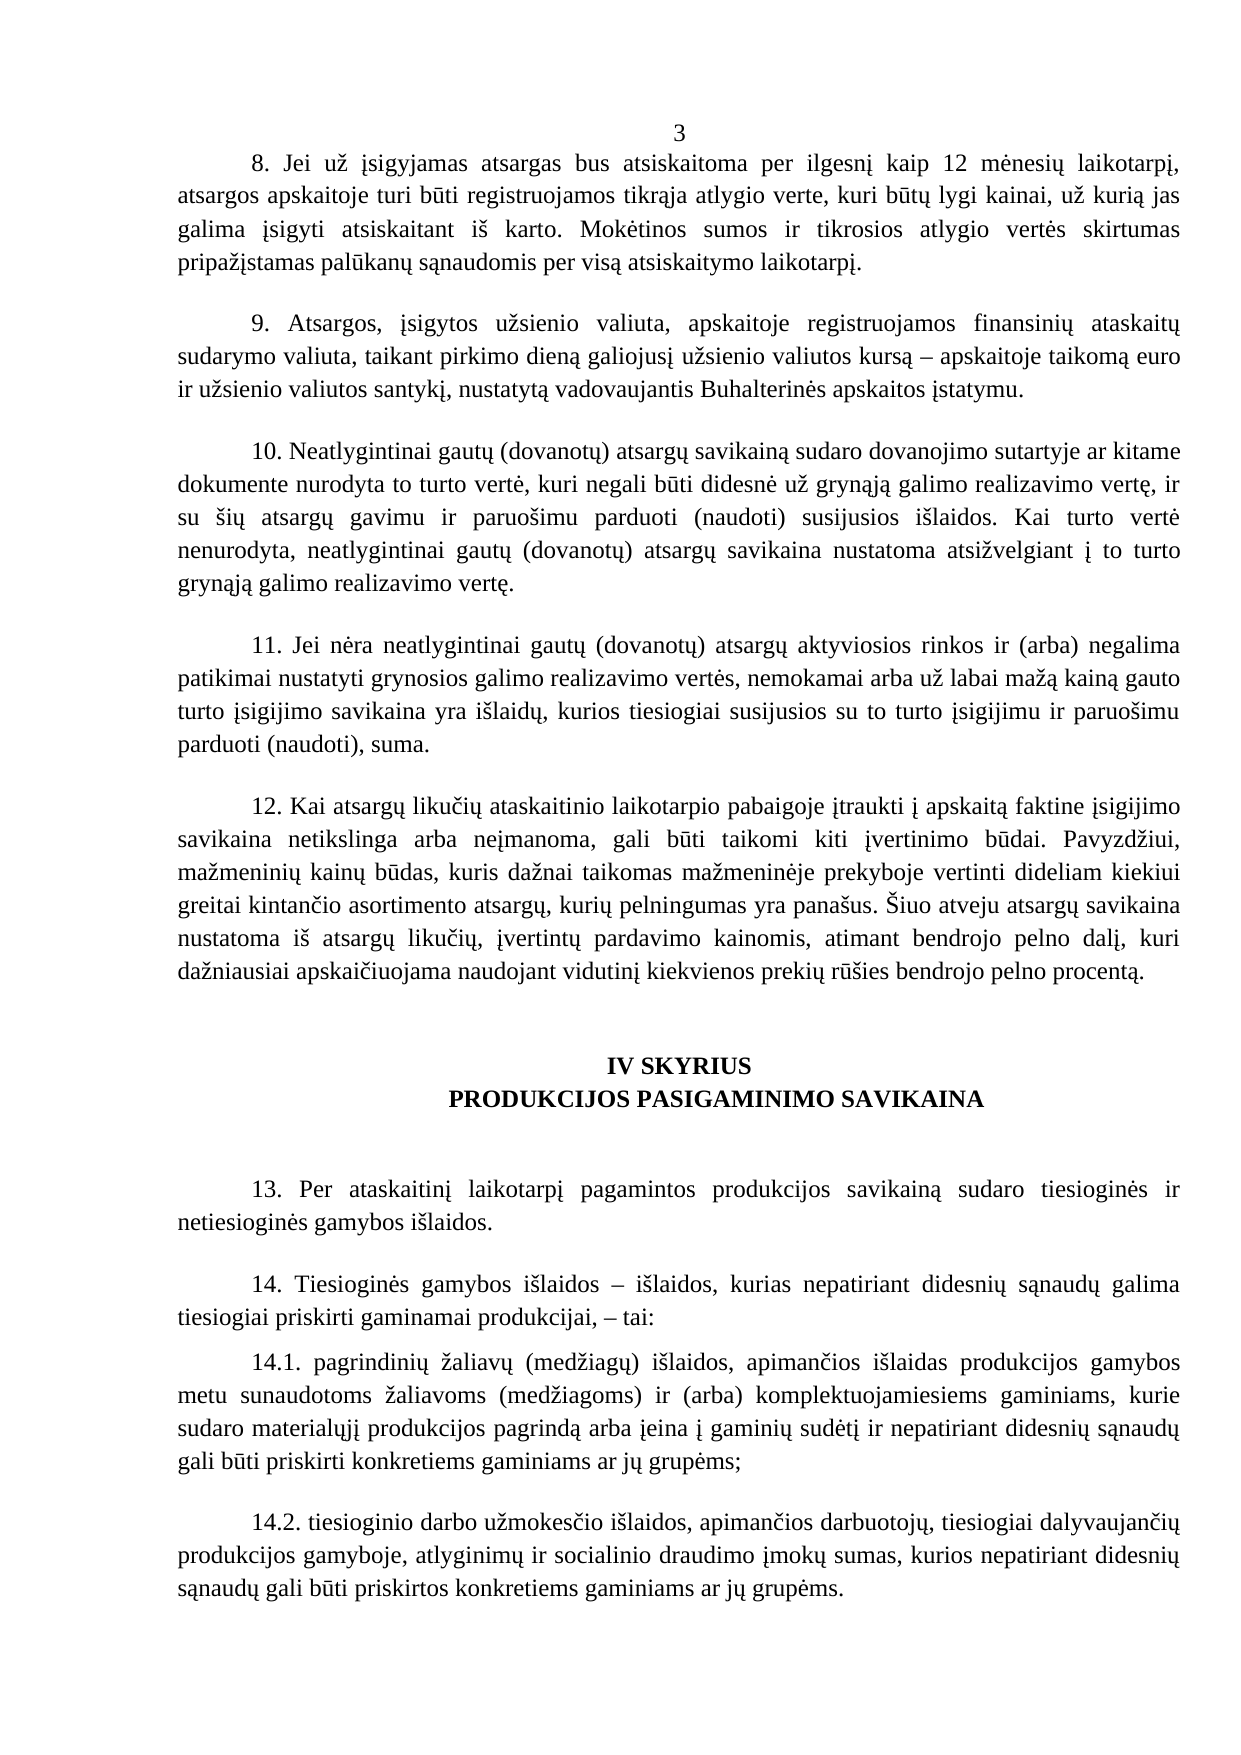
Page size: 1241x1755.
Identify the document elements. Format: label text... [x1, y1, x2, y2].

text 14.1. pagrindinių žaliavų (medžiagų) išlaidos, apimančios išlaidas produkcijos gamybos metu sunaudotoms žaliavoms (medžiagoms) ir (arba) komplektuojamiesiems gaminiams, kurie sudaro materialųjį produkcijos pagrindą arba įeina į gaminių sudėtį ir nepatiriant didesnių sąnaudų gali būti priskirti konkretiems gaminiams ar jų grupėms; [177, 1347, 1181, 1474]
text 9. Atsargos, įsigytos užsienio valiuta, apskaitoje registruojamos finansinių ataskaitų sudarymo valiuta, taikant pirkimo dieną galiojusį užsienio valiutos kursą – apskaitoje taikomą euro ir užsienio valiutos santykį, nustatytą vadovaujantis Buhalterinės apskaitos įstatymu. [177, 308, 1181, 403]
text 14. Tiesioginės gamybos išlaidos – išlaidos, kurias nepatiriant didesnių sąnaudų galima tiesiogiai priskirti gaminamai produkcijai, – tai: [177, 1269, 1181, 1330]
text 12. Kai atsargų likučių ataskaitinio laikotarpio pabaigoje įtraukti į apskaitą faktine įsigijimo savikaina netikslinga arba neįmanoma, gali būti taikomi kiti įvertinimo būdai. Pavyzdžiui, mažmeninių kainų būdas, kuris dažnai taikomas mažmeninėje prekyboje vertinti dideliam kiekiui greitai kintančio asortimento atsargų, kurių pelningumas yra panašus. Šiuo atveju atsargų savikaina nustatoma iš atsargų likučių, įvertintų pardavimo kainomis, atimant bendrojo pelno dalį, kuri dažniausiai apskaičiuojama naudojant vidutinį kiekvienos prekių rūšies bendrojo pelno procentą. [177, 791, 1181, 985]
text IV SKYRIUS [177, 1051, 1181, 1079]
text 11. Jei nėra neatlygintinai gautų (dovanotų) atsargų aktyviosios rinkos ir (arba) negalima patikimai nustatyti grynosios galimo realizavimo vertės, nemokamai arba už labai mažą kainą gauto turto įsigijimo savikaina yra išlaidų, kurios tiesiogiai susijusios su to turto įsigijimu ir paruošimu parduoti (naudoti), suma. [177, 630, 1181, 758]
text 14.2. tiesioginio darbo užmokesčio išlaidos, apimančios darbuotojų, tiesiogiai dalyvaujančių produkcijos gamyboje, atlyginimų ir socialinio draudimo įmokų sumas, kurios nepatiriant didesnių sąnaudų gali būti priskirtos konkretiems gaminiams ar jų grupėms. [177, 1507, 1181, 1602]
text 8. Jei už įsigyjamas atsargas bus atsiskaitoma per ilgesnį kaip 12 mėnesių laikotarpį, atsargos apskaitoje turi būti registruojamos tikrąja atlygio verte, kuri būtų lygi kainai, už kurią jas galima įsigyti atsiskaitant iš karto. Mokėtinos sumos ir tikrosios atlygio vertės skirtumas pripažįstamas palūkanų sąnaudomis per visą atsiskaitymo laikotarpį. [177, 148, 1181, 275]
text PRODUKCIJOS PASIGAMINIMO SAVIKAINA [252, 1084, 1181, 1113]
text 13. Per ataskaitinį laikotarpį pagamintos produkcijos savikainą sudaro tiesioginės ir netiesioginės gamybos išlaidos. [177, 1174, 1181, 1236]
text 10. Neatlygintinai gautų (dovanotų) atsargų savikainą sudaro dovanojimo sutartyje ar kitame dokumente nurodyta to turto vertė, kuri negali būti didesnė už grynąją galimo realizavimo vertę, ir su šių atsargų gavimu ir paruošimu parduoti (naudoti) susijusios išlaidos. Kai turto vertė nenurodyta, neatlygintinai gautų (dovanotų) atsargų savikaina nustatoma atsižvelgiant į to turto grynąją galimo realizavimo vertę. [177, 436, 1181, 597]
